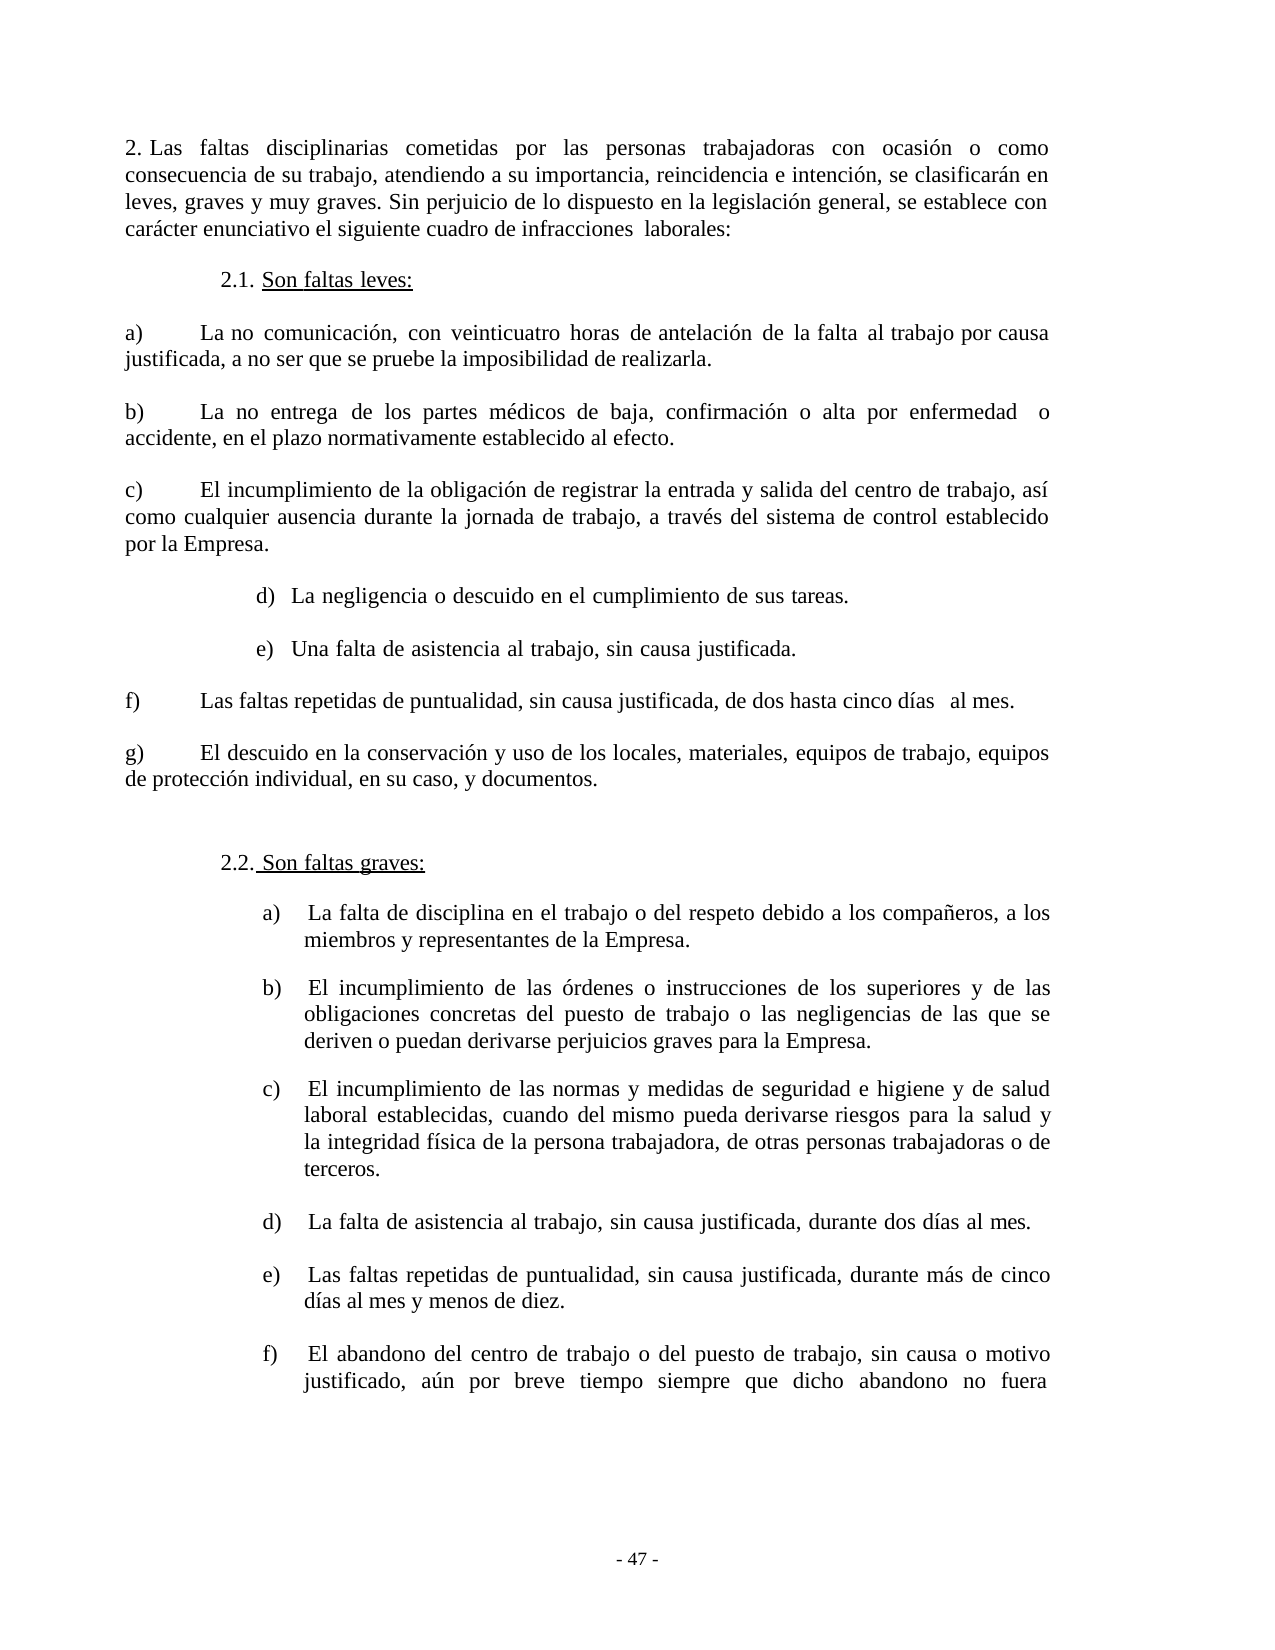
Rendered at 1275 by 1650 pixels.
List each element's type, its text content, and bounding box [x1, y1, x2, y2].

list Son faltas graves: [220, 848, 1194, 875]
list El descuido en la conservación y uso de los locales, materiales, equipos de trabajo, equipos de protección individual, en su caso, y documentos. [125, 739, 1050, 792]
list Una falta de asistencia al trabajo, sin causa justificada. [256, 634, 1194, 661]
list La falta de disciplina en el trabajo o del respeto debido a los compañeros, a los miembros y representantes de la Empresa. [262, 899, 1051, 952]
list La no comunicación, con veinticuatro horas de antelación de la falta al trabajo por causa justificada, a no ser que se pruebe la imposibilidad de realizarla. [125, 319, 1050, 372]
list El abandono del centro de trabajo o del puesto de trabajo, sin causa o motivo justificado, aún por breve tiempo siempre que dicho abandono no fuera [262, 1340, 1052, 1393]
list El incumplimiento de la obligación de registrar la entrada y salida del centro de trabajo, así como cualquier ausencia durante la jornada de trabajo, a través del sistema de control establecido por la Empresa. [125, 476, 1050, 556]
list La falta de asistencia al trabajo, sin causa justificada, durante dos días al mes. [262, 1208, 1194, 1234]
list La negligencia o descuido en el cumplimiento de sus tareas. [256, 582, 1194, 608]
list Son faltas leves: [220, 267, 1194, 293]
list La no entrega de los partes médicos de baja, confirmación o alta por enfermedad o accidente, en el plazo normativamente establecido al efecto. [125, 398, 1050, 451]
list El incumplimiento de las normas y medidas de seguridad e higiene y de salud laboral establecidas, cuando del mismo pueda derivarse riesgos para la salud y la integridad física de la persona trabajadora, de otras personas trabajadoras o de terceros. [262, 1075, 1052, 1181]
list El incumplimiento de las órdenes o instrucciones de los superiores y de las obligaciones concretas del puesto de trabajo o las negligencias de las que se deriven o puedan derivarse perjuicios graves para la Empresa. [262, 974, 1052, 1053]
list Las faltas repetidas de puntualidad, sin causa justificada, durante más de cinco días al mes y menos de diez. [262, 1261, 1052, 1313]
list Las faltas repetidas de puntualidad, sin causa justificada, de dos hasta cinco días al mes. [125, 687, 1050, 713]
list Las faltas disciplinarias cometidas por las personas trabajadoras con ocasión o como consecuencia de su trabajo, atendiendo a su importancia, reincidencia e intención, se clasificarán en leves, graves y muy graves. Sin perjuicio de lo dispuesto en la legislación general, se establece con carácter enunciativo el siguiente cuadro de infracciones laborales: [125, 134, 1050, 241]
